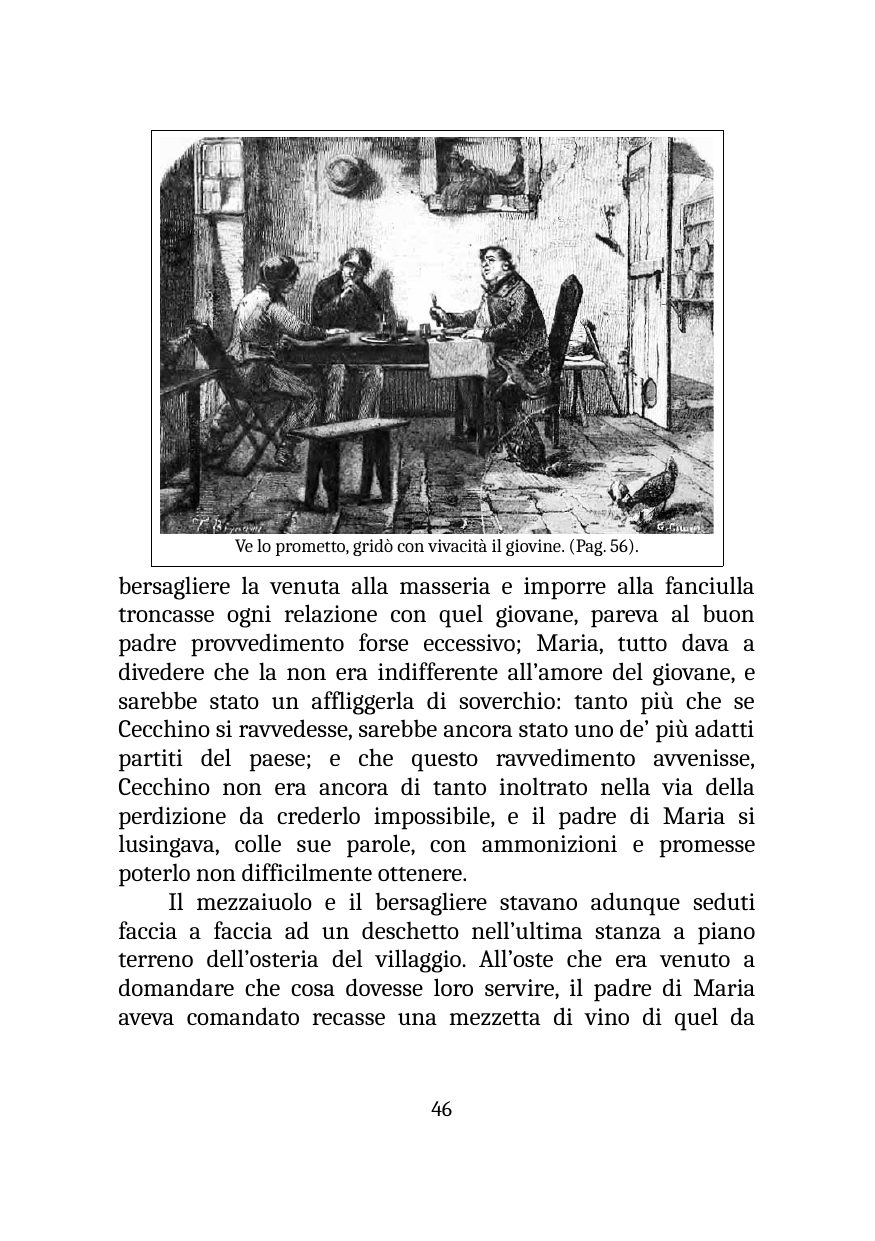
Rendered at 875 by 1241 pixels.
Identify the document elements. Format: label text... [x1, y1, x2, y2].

text Il mezzaiuolo e il bersagliere stavano adunque seduti faccia a faccia ad un deschetto nell’ultima stanza a piano terreno dell’osteria del villaggio. All’oste che era venuto a domandare che cosa dovesse loro servire, il padre di Maria aveva comandato recasse una mezzetta di vino di quel da [118, 888, 756, 1032]
text bersagliere la venuta alla masseria e imporre alla fanciulla troncasse ogni relazione con quel giovane, pareva al buon padre provvedimento forse eccessivo; Maria, tutto dava a divedere che la non era indifferente all’amore del giovane, e sarebbe stato un affliggerla di soverchio: tanto più che se Cecchino si ravvedesse, sarebbe ancora stato uno de’ più adatti partiti del paese; e che questo ravvedimento avvenisse, Cecchino non era ancora di tanto inoltrato nella via della perdizione da crederlo impossibile, e il padre di Maria si lusingava, colle sue parole, con ammonizioni e promesse poterlo non difficilmente ottenere. [118, 118, 756, 888]
picture [160, 137, 714, 534]
text Ve lo prometto, gridò con vivacità il giovine. (Pag. 56). [160, 534, 714, 557]
